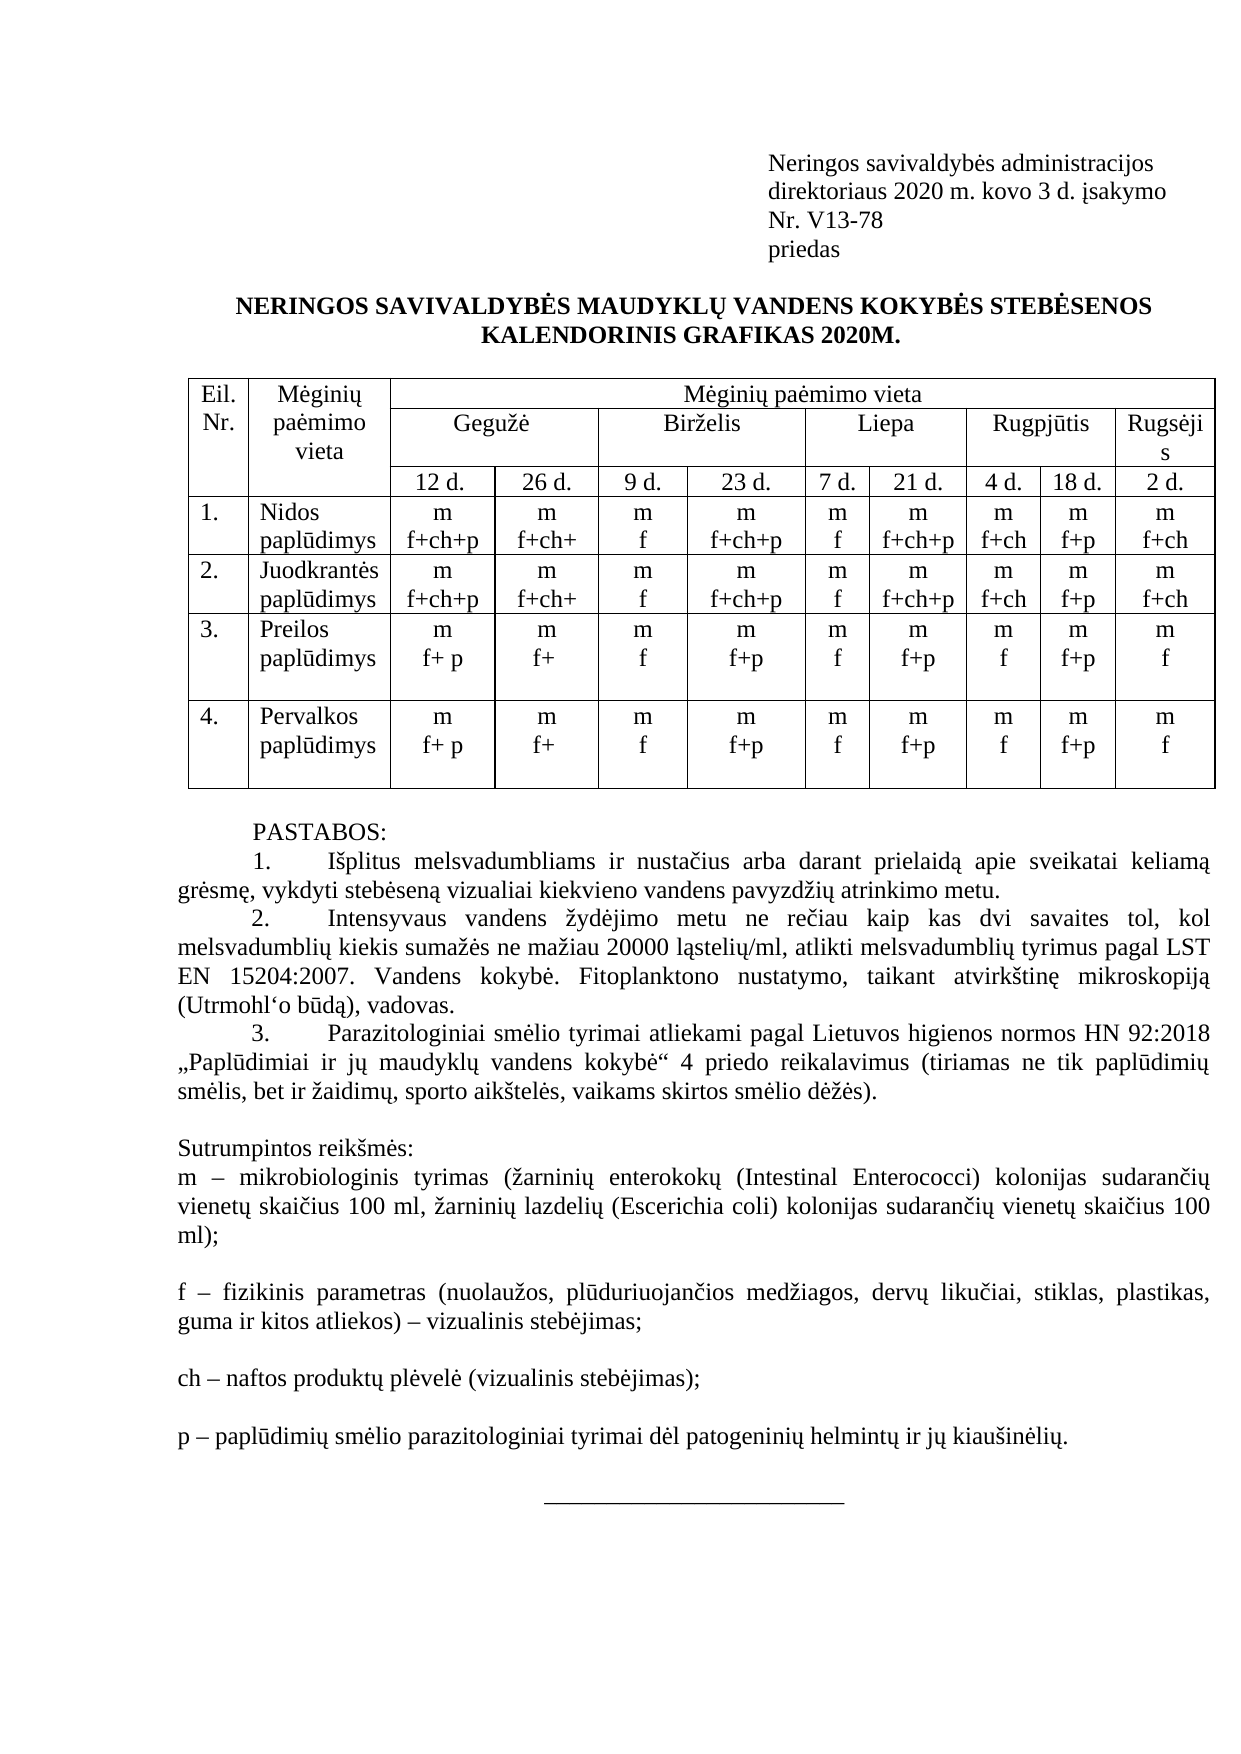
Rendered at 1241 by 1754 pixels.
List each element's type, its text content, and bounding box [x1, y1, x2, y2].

table_cell 7 d. [806, 467, 869, 496]
table_cell m f+ch [967, 497, 1040, 554]
table_cell m f+ch+p [688, 497, 805, 554]
table_cell m f+ch+p [870, 497, 966, 554]
table_cell m f+ [496, 614, 598, 700]
table_header Mėginių paėmimo vieta [391, 379, 1214, 407]
table_cell m f+p [688, 614, 805, 700]
table_cell m f+ch [967, 555, 1040, 613]
table_cell m f+ch [1116, 497, 1214, 554]
text 3. Parazitologiniai smėlio tyrimai atliekami pagal Lietuvos higienos normos HN 92:2018 „Paplūdimiai ir jų maudyklų vandens kokybė“ 4 priedo reikalavimus (tiriamas ne tik paplūdimių smėlis, bet ir žaidimų, sporto aikštelės, vaikams skirtos smėlio dėžės). [177, 1018, 1211, 1105]
table_cell m f [1116, 614, 1214, 700]
table_cell m f [599, 701, 687, 787]
table_cell 1. [189, 497, 248, 554]
table_cell m f [599, 614, 687, 700]
text Neringos savivaldybės administracijos [768, 148, 1211, 176]
table_cell Gegužė [391, 409, 598, 466]
text f – fizikinis parametras (nuolaužos, plūduriuojančios medžiagos, dervų likučiai, stiklas, plastikas, guma ir kitos atliekos) – vizualinis stebėjimas; [177, 1277, 1211, 1335]
table_cell 2. [189, 555, 248, 613]
table_cell Pervalkos paplūdimys [249, 701, 390, 787]
table_header Mėginių paėmimo vieta [249, 379, 390, 496]
text p – paplūdimių smėlio parazitologiniai tyrimai dėl patogeninių helmintų ir jų kiaušinėlių. [177, 1421, 1211, 1450]
table_cell m f+p [688, 701, 805, 787]
table_cell m f+p [870, 614, 966, 700]
text ________________________ [177, 1478, 1211, 1507]
text ch – naftos produktų plėvelė (vizualinis stebėjimas); [177, 1363, 1211, 1392]
table_cell m f+p [1041, 497, 1115, 554]
table_cell m f+p [1041, 555, 1115, 613]
text priedas [768, 234, 1211, 263]
table_cell 23 d. [688, 467, 805, 496]
table_cell m f+ch+p [870, 555, 966, 613]
table_cell Birželis [599, 409, 805, 466]
table_cell m f [967, 614, 1040, 700]
text NERINGOS SAVIVALDYBĖS MAUDYKLŲ VANDENS KOKYBĖS STEBĖSENOS [177, 291, 1211, 320]
table_cell m f+ch+ [496, 497, 598, 554]
table_cell m f+p [1041, 614, 1115, 700]
table_cell m f+p [870, 701, 966, 787]
table_cell 12 d. [391, 467, 494, 496]
text Sutrumpintos reikšmės: [177, 1133, 1211, 1162]
table_cell 3. [189, 614, 248, 700]
table_cell m f+ch+p [391, 555, 494, 613]
table_cell Nidos paplūdimys [249, 497, 390, 554]
table_cell Preilos paplūdimys [249, 614, 390, 700]
table_cell 4 d. [967, 467, 1040, 496]
table_cell m f+ p [391, 701, 494, 787]
text Nr. V13-78 [768, 205, 1211, 234]
table_cell Rugsėjis [1116, 409, 1214, 466]
table_cell 2 d. [1116, 467, 1214, 496]
text direktoriaus 2020 m. kovo 3 d. įsakymo [768, 176, 1211, 205]
text m – mikrobiologinis tyrimas (žarninių enterokokų (Intestinal Enterococci) kolonijas sudarančių vienetų skaičius 100 ml, žarninių lazdelių (Escerichia coli) kolonijas sudarančių vienetų skaičius 100 ml); [177, 1162, 1211, 1248]
table_cell m f+ch+p [688, 555, 805, 613]
table_cell m f [806, 701, 869, 787]
table_cell 9 d. [599, 467, 687, 496]
text KALENDORINIS GRAFIKAS 2020M. [177, 320, 1211, 349]
text 2. Intensyvaus vandens žydėjimo metu ne rečiau kaip kas dvi savaites tol, kol melsvadumblių kiekis sumažės ne mažiau 20000 ląstelių/ml, atlikti melsvadumblių tyrimus pagal LST EN 15204:2007. Vandens kokybė. Fitoplanktono nustatymo, taikant atvirkštinę mikroskopiją (Utrmohl‘o būdą), vadovas. [177, 903, 1211, 1018]
table_cell m f [806, 614, 869, 700]
table_cell m f+ch+ [496, 555, 598, 613]
table_cell m f [806, 555, 869, 613]
table_cell m f [967, 701, 1040, 787]
table_cell 4. [189, 701, 248, 787]
table_cell 18 d. [1041, 467, 1115, 496]
table_cell m f [806, 497, 869, 554]
table_cell m f [1116, 701, 1214, 787]
table_cell m f [599, 497, 687, 554]
table_cell Liepa [806, 409, 966, 466]
table_header Eil. Nr. [189, 379, 248, 496]
text 1. Išplitus melsvadumbliams ir nustačius arba darant prielaidą apie sveikatai keliamą grėsmę, vykdyti stebėseną vizualiai kiekvieno vandens pavyzdžių atrinkimo metu. [177, 846, 1211, 903]
table_cell Juodkrantės paplūdimys [249, 555, 390, 613]
table_cell m f+ p [391, 614, 494, 700]
table_cell Rugpjūtis [967, 409, 1115, 466]
table_cell m f+ [496, 701, 598, 787]
table_cell 21 d. [870, 467, 966, 496]
table_cell m f [599, 555, 687, 613]
table_cell 26 d. [496, 467, 598, 496]
table_cell m f+p [1041, 701, 1115, 787]
text PASTABOS: [177, 817, 1211, 846]
table_cell m f+ch [1116, 555, 1214, 613]
table_cell m f+ch+p [391, 497, 494, 554]
